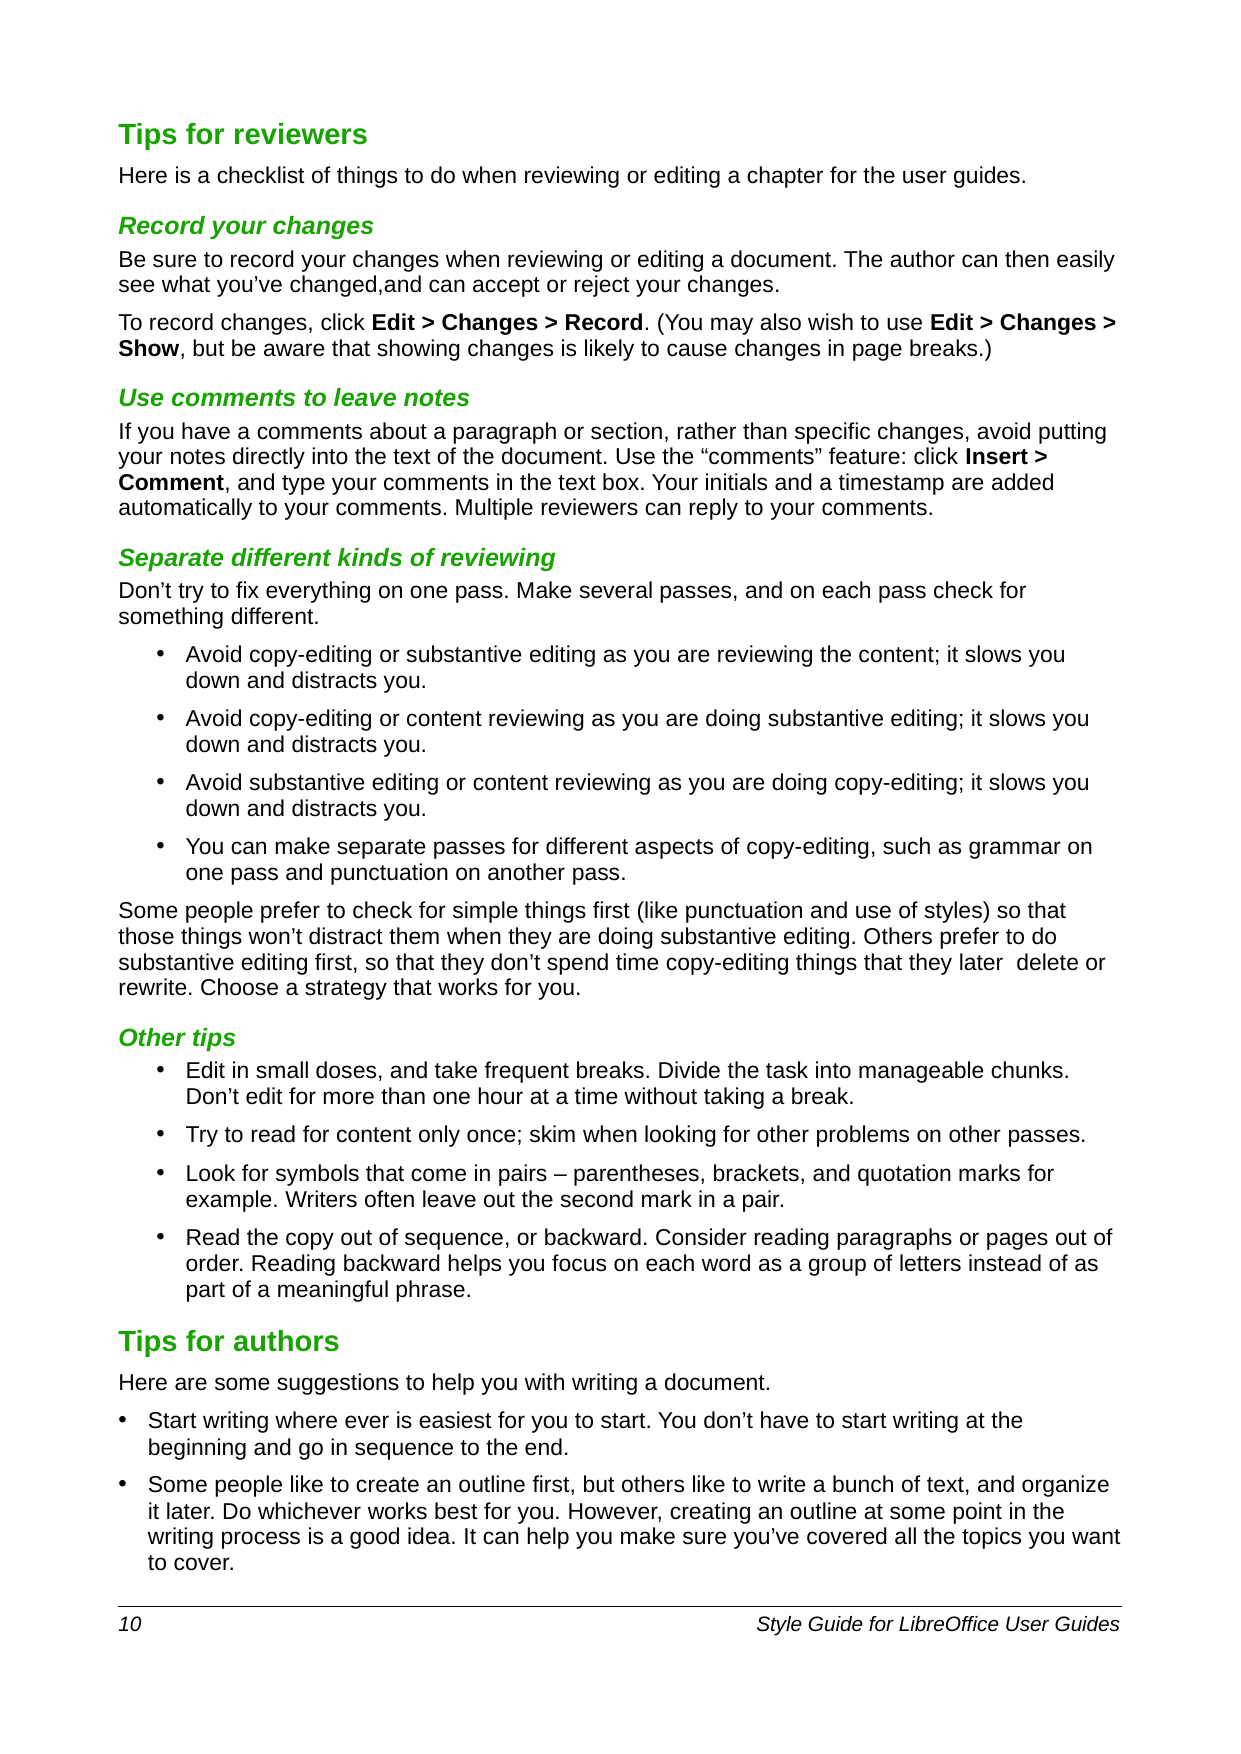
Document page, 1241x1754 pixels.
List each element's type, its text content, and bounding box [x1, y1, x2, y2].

list Some people like to create an outline first, but others like to write a bunch of text, and organize it later. Do whichever works best for you. However, creating an outline at some point in the writing process is a good idea. It can help you make sure you’ve covered all the topics you want to cover. [118, 1472, 1122, 1575]
list Read the copy out of sequence, or backward. Consider reading paragraphs or pages out of order. Reading backward helps you focus on each word as a group of letters instead of as part of a meaningful phrase. [156, 1225, 1122, 1302]
list Try to read for content only once; skim when looking for other problems on other passes. [156, 1122, 1122, 1148]
text If you have a comments about a paragraph or section, rather than specific changes, avoid putting your notes directly into the text of the document. Use the “comments” feature: click Insert > Comment, and type your comments in the text box. Your initials and a timestamp are added automatically to your comments. Multiple reviewers can reply to your comments. [118, 418, 1122, 520]
subtitle Record your changes [118, 212, 1122, 240]
subtitle Other tips [118, 1023, 1122, 1051]
list Edit in small doses, and take frequent breaks. Divide the task into manageable chunks. Don’t edit for more than one hour at a time without taking a break. [156, 1058, 1122, 1109]
subtitle Separate different kinds of reviewing [118, 543, 1122, 571]
list You can make separate passes for different aspects of copy-editing, such as grammar on one pass and punctuation on another pass. [156, 834, 1122, 886]
list Look for symbols that come in pairs – parentheses, brackets, and quotation marks for example. Writers often leave out the second mark in a pair. [156, 1161, 1122, 1212]
text Don’t try to fix everything on one pass. Make several passes, and on each pass check for something different. [118, 578, 1122, 629]
list Avoid copy-editing or substantive editing as you are reviewing the content; it slows you down and distracts you. [156, 641, 1122, 693]
list Start writing where ever is easiest for you to start. You don’t have to start writing at the beginning and go in sequence to the end. [118, 1408, 1122, 1460]
text To record changes, click Edit > Changes > Record. (You may also wish to use Edit > Changes > Show, but be aware that showing changes is likely to cause changes in page breaks.) [118, 310, 1122, 361]
subtitle Tips for reviewers [118, 118, 1122, 151]
list Avoid substantive editing or content reviewing as you are doing copy-editing; it slows you down and distracts you. [156, 770, 1122, 821]
text Here is a checklist of things to do when reviewing or editing a chapter for the user guides. [118, 163, 1122, 189]
subtitle Use comments to leave notes [118, 384, 1122, 412]
text Some people prefer to check for simple things first (like punctuation and use of styles) so that those things won’t distract them when they are doing substantive editing. Others prefer to do substantive editing first, so that they don’t spend time copy-editing things that they later delete or rewrite. Choose a strategy that works for you. [118, 898, 1122, 1000]
text Here are some suggestions to help you with writing a document. [118, 1370, 1122, 1396]
list Avoid copy-editing or content reviewing as you are doing substantive editing; it slows you down and distracts you. [156, 706, 1122, 757]
text Be sure to record your changes when reviewing or editing a document. The author can then easily see what you’ve changed,and can accept or reject your changes. [118, 246, 1122, 297]
subtitle Tips for authors [118, 1325, 1122, 1358]
